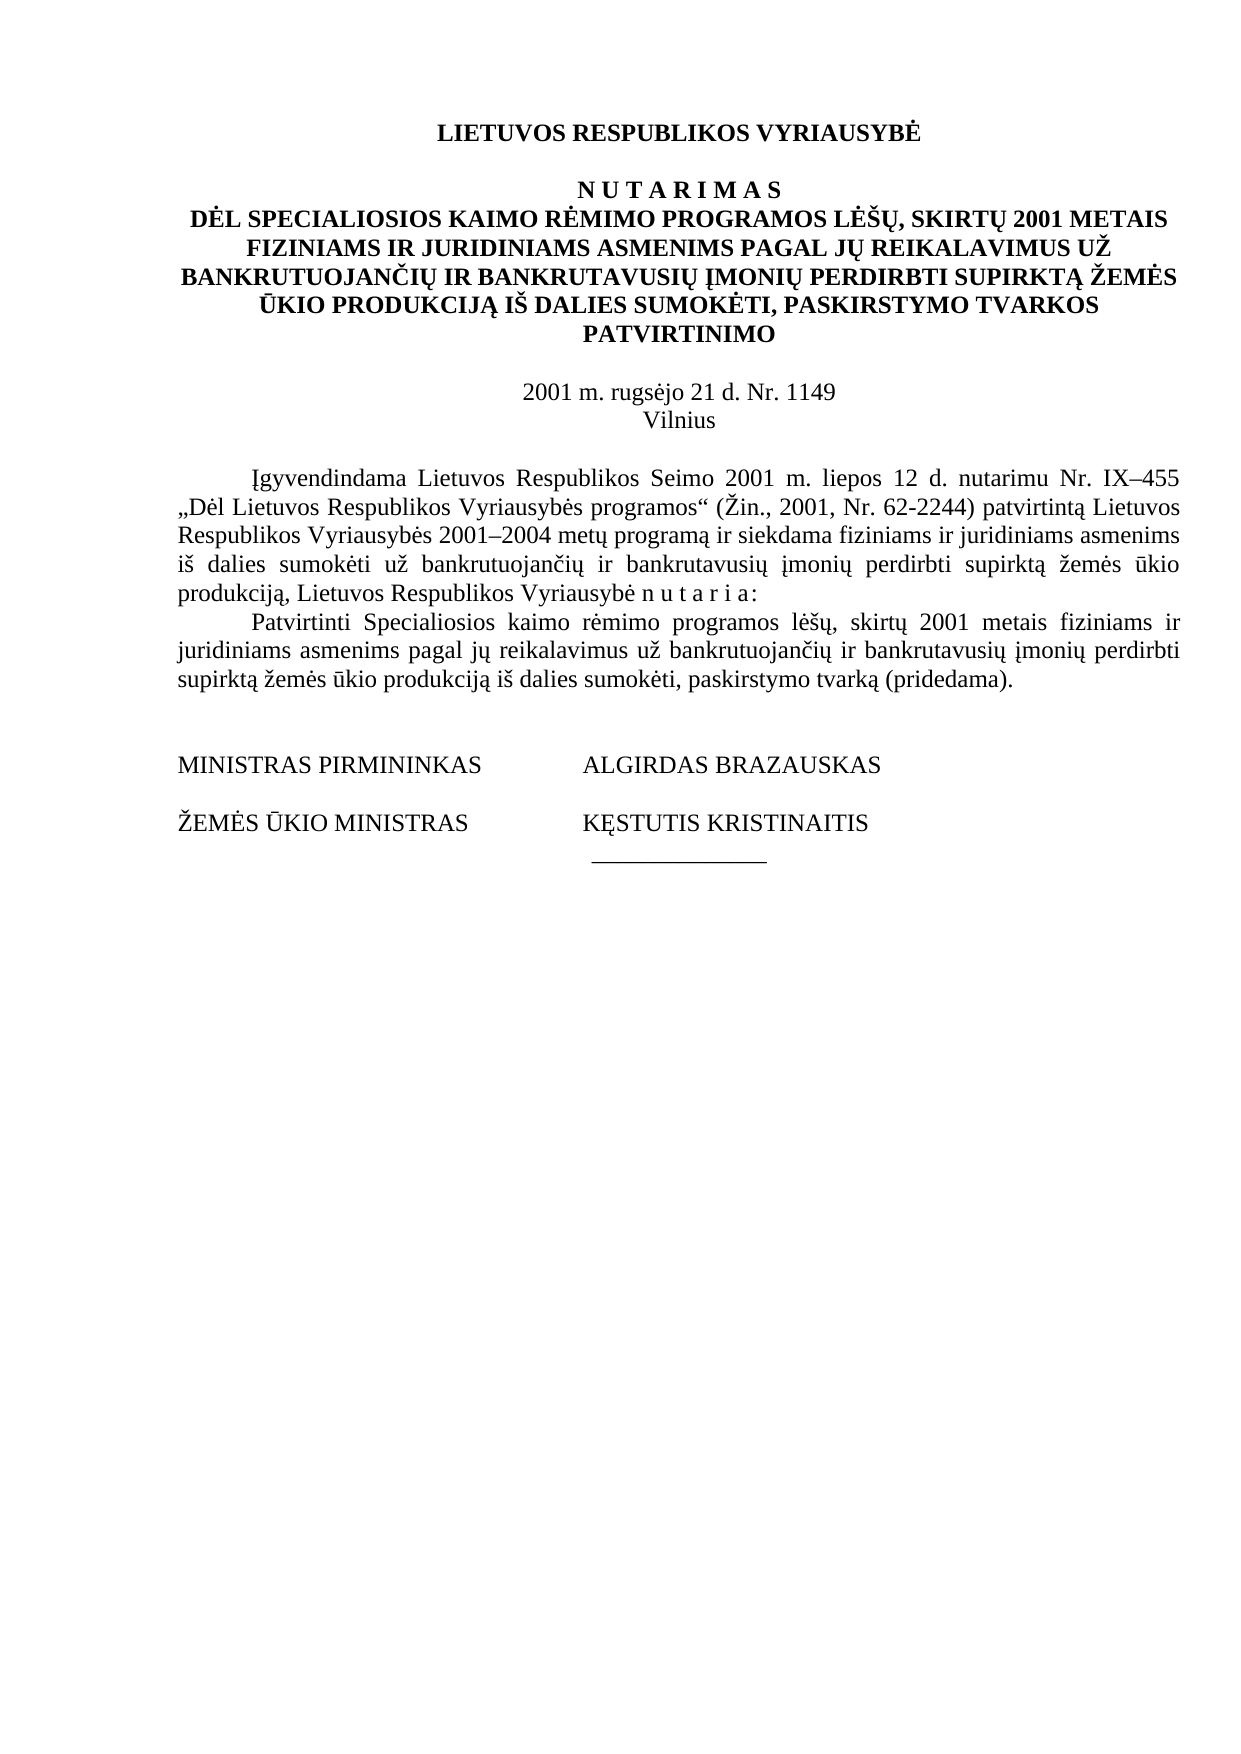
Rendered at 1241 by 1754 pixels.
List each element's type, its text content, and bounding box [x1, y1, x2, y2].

text Žemės ūkio ministras Kęstutis Kristinaitis [177, 808, 1181, 837]
text Ministras Pirmininkas Algirdas Brazauskas [177, 751, 1181, 779]
text DĖL SPECIALIOSIOS KAIMO RĖMIMO PROGRAMOS LĖŠŲ, SKIRTŲ 2001 METAIS FIZINIAMS IR JURIDINIAMS ASMENIMS PAGAL JŲ REIKALAVIMUS UŽ BANKRUTUOJANČIŲ IR BANKRUTAVUSIŲ ĮMONIŲ PERDIRBTI SUPIRKTĄ ŽEMĖS ŪKIO PRODUKCIJĄ IŠ DALIES SUMOKĖTI, PASKIRSTYMO TVARKOS PATVIRTINIMO [177, 204, 1181, 348]
text Patvirtinti Specialiosios kaimo rėmimo programos lėšų, skirtų 2001 metais fiziniams ir juridiniams asmenims pagal jų reikalavimus už bankrutuojančių ir bankrutavusių įmonių perdirbti supirktą žemės ūkio produkciją iš dalies sumokėti, paskirstymo tvarką (pridedama). [177, 607, 1181, 693]
text Įgyvendindama Lietuvos Respublikos Seimo 2001 m. liepos 12 d. nutarimu Nr. IX–455 „Dėl Lietuvos Respublikos Vyriausybės programos“ (Žin., 2001, Nr. 62-2244) patvirtintą Lietuvos Respublikos Vyriausybės 2001–2004 metų programą ir siekdama fiziniams ir juridiniams asmenims iš dalies sumokėti už bankrutuojančių ir bankrutavusių įmonių perdirbti supirktą žemės ūkio produkciją, Lietuvos Respublikos Vyriausybė nutaria: [177, 463, 1181, 607]
text LIETUVOS RESPUBLIKOS VYRIAUSYBĖ [177, 118, 1181, 147]
text N U T A R I M A S [177, 176, 1181, 204]
text 2001 m. rugsėjo 21 d. Nr. 1149 [177, 377, 1181, 406]
text ______________ [177, 837, 1181, 866]
text Vilnius [177, 406, 1181, 434]
